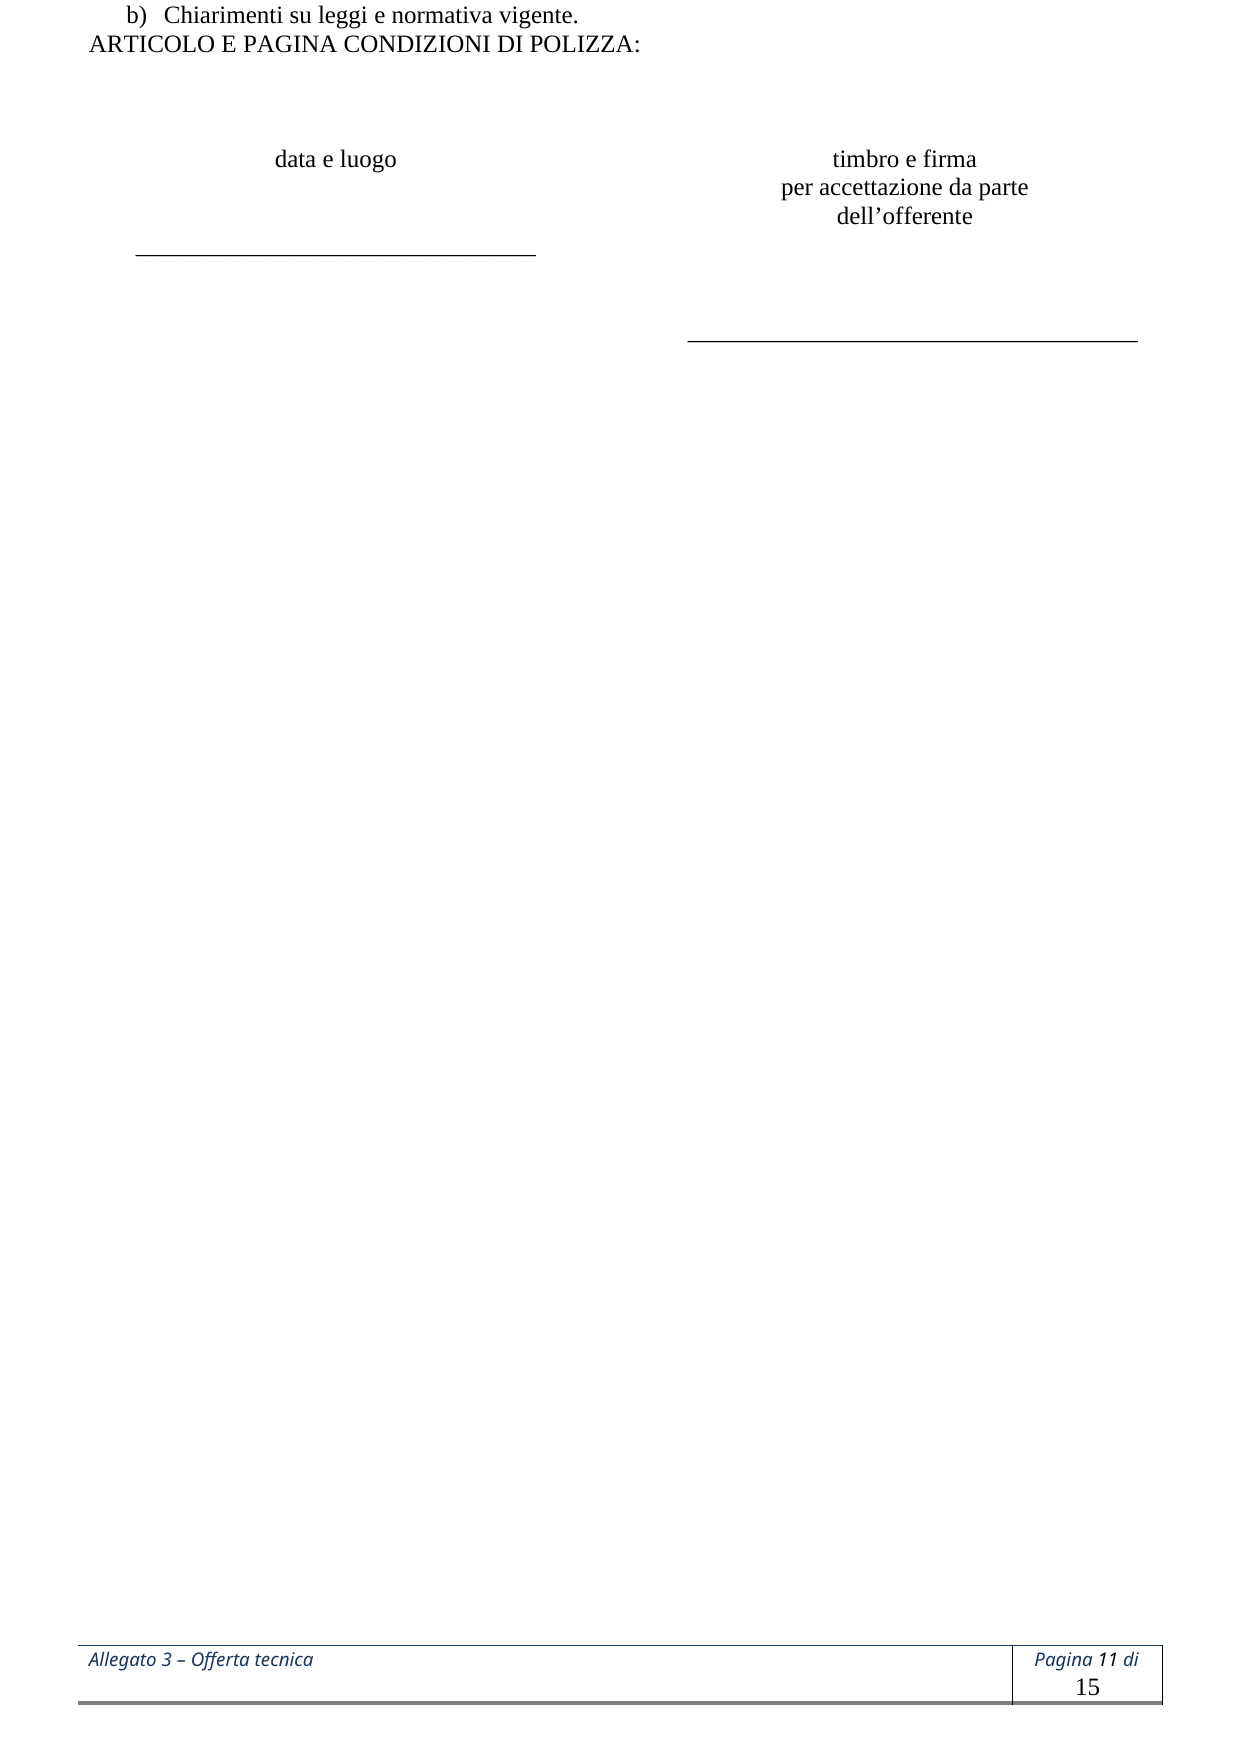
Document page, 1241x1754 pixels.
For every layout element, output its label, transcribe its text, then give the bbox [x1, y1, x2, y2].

list Chiarimenti su leggi e normativa vigente. [126, 0, 1152, 29]
text ________________________________ [89, 230, 583, 259]
text ARTICOLO E PAGINA CONDIZIONI DI POLIZZA: [89, 29, 1152, 57]
text data e luogo [89, 144, 583, 172]
text timbro e firma [658, 144, 1152, 172]
text per accettazione da parte [658, 172, 1152, 201]
text dell’offerente [658, 201, 1152, 230]
text ____________________________________ [658, 316, 1152, 345]
